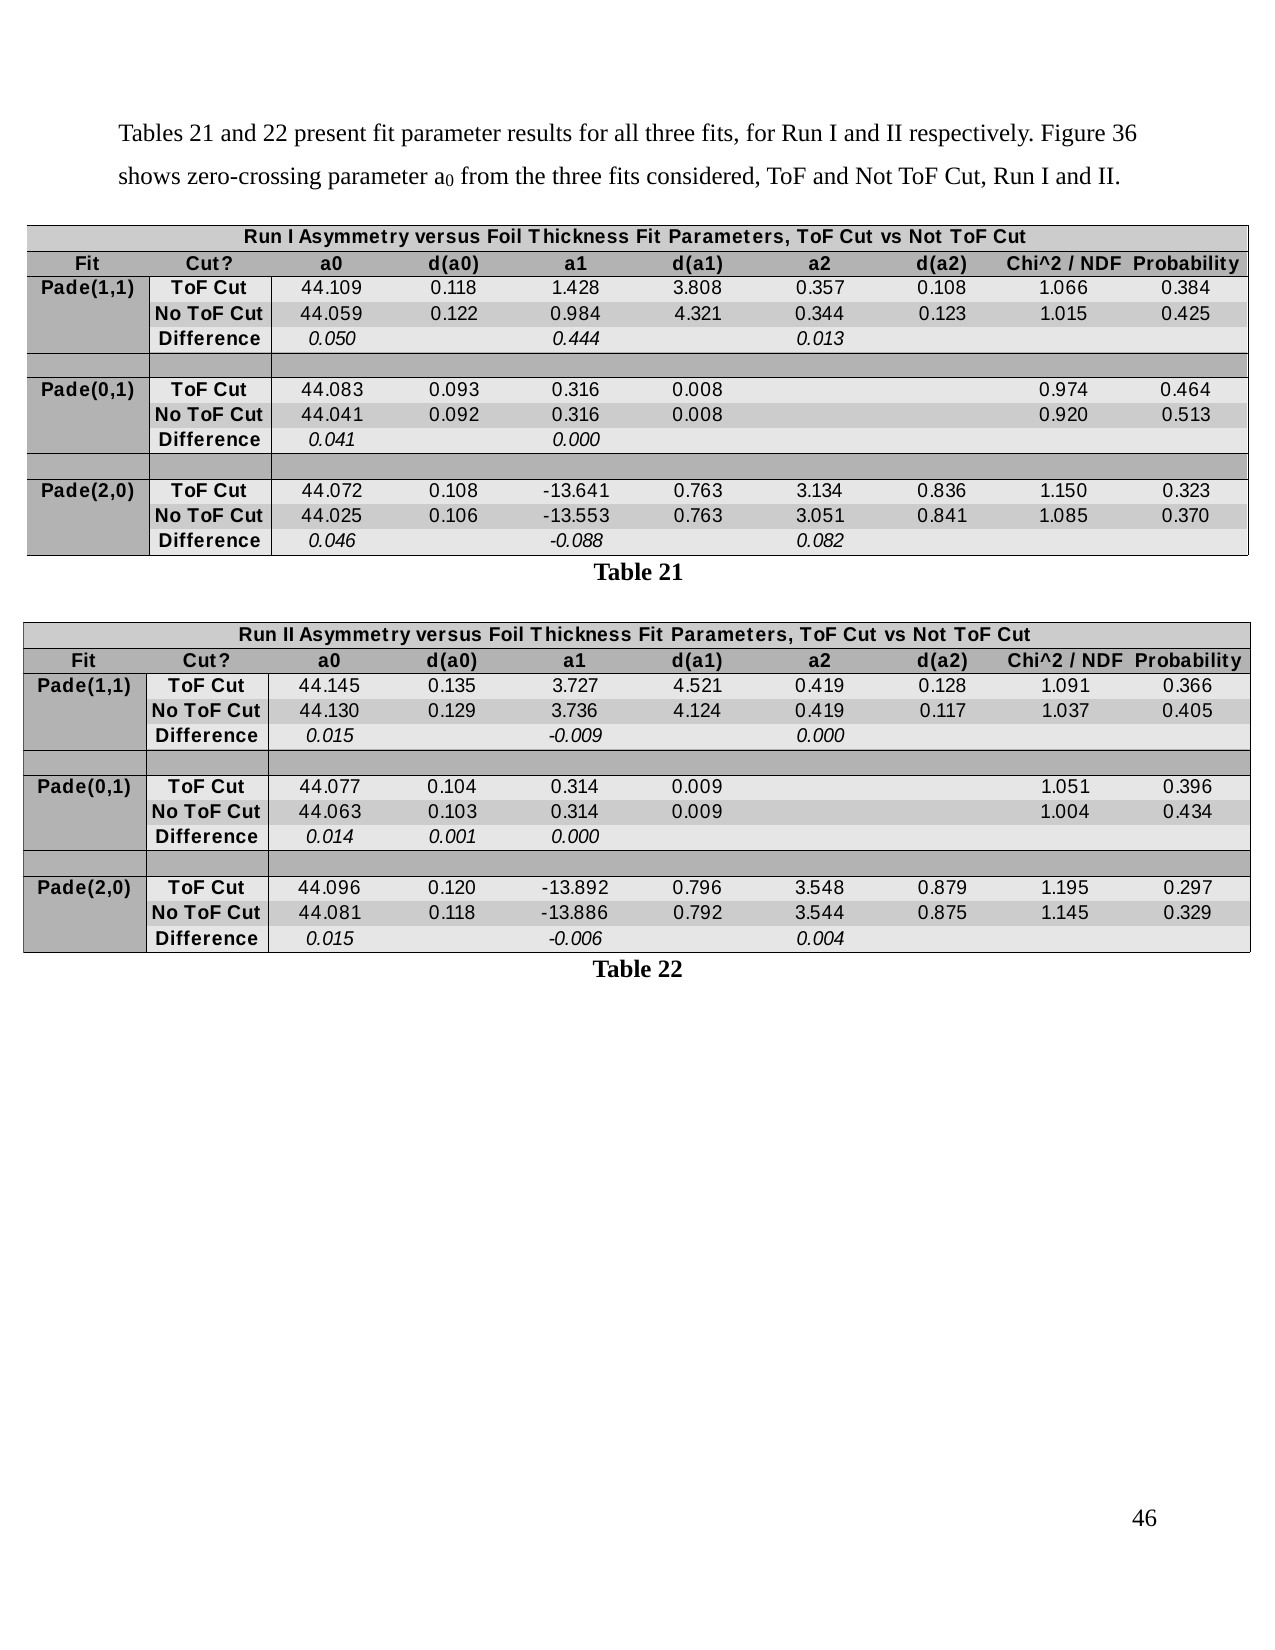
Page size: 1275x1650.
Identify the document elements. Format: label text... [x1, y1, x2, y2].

text Tables 21 and 22 present fit parameter results for all three fits, for Run I and II respectively. Figure 36 shows zero-crossing parameter a0 from the three fits considered, ToF and Not ToF Cut, Run I and II. [118, 118, 1157, 190]
text Table 22 [23, 622, 1252, 983]
text Table 21 [27, 480, 1249, 586]
